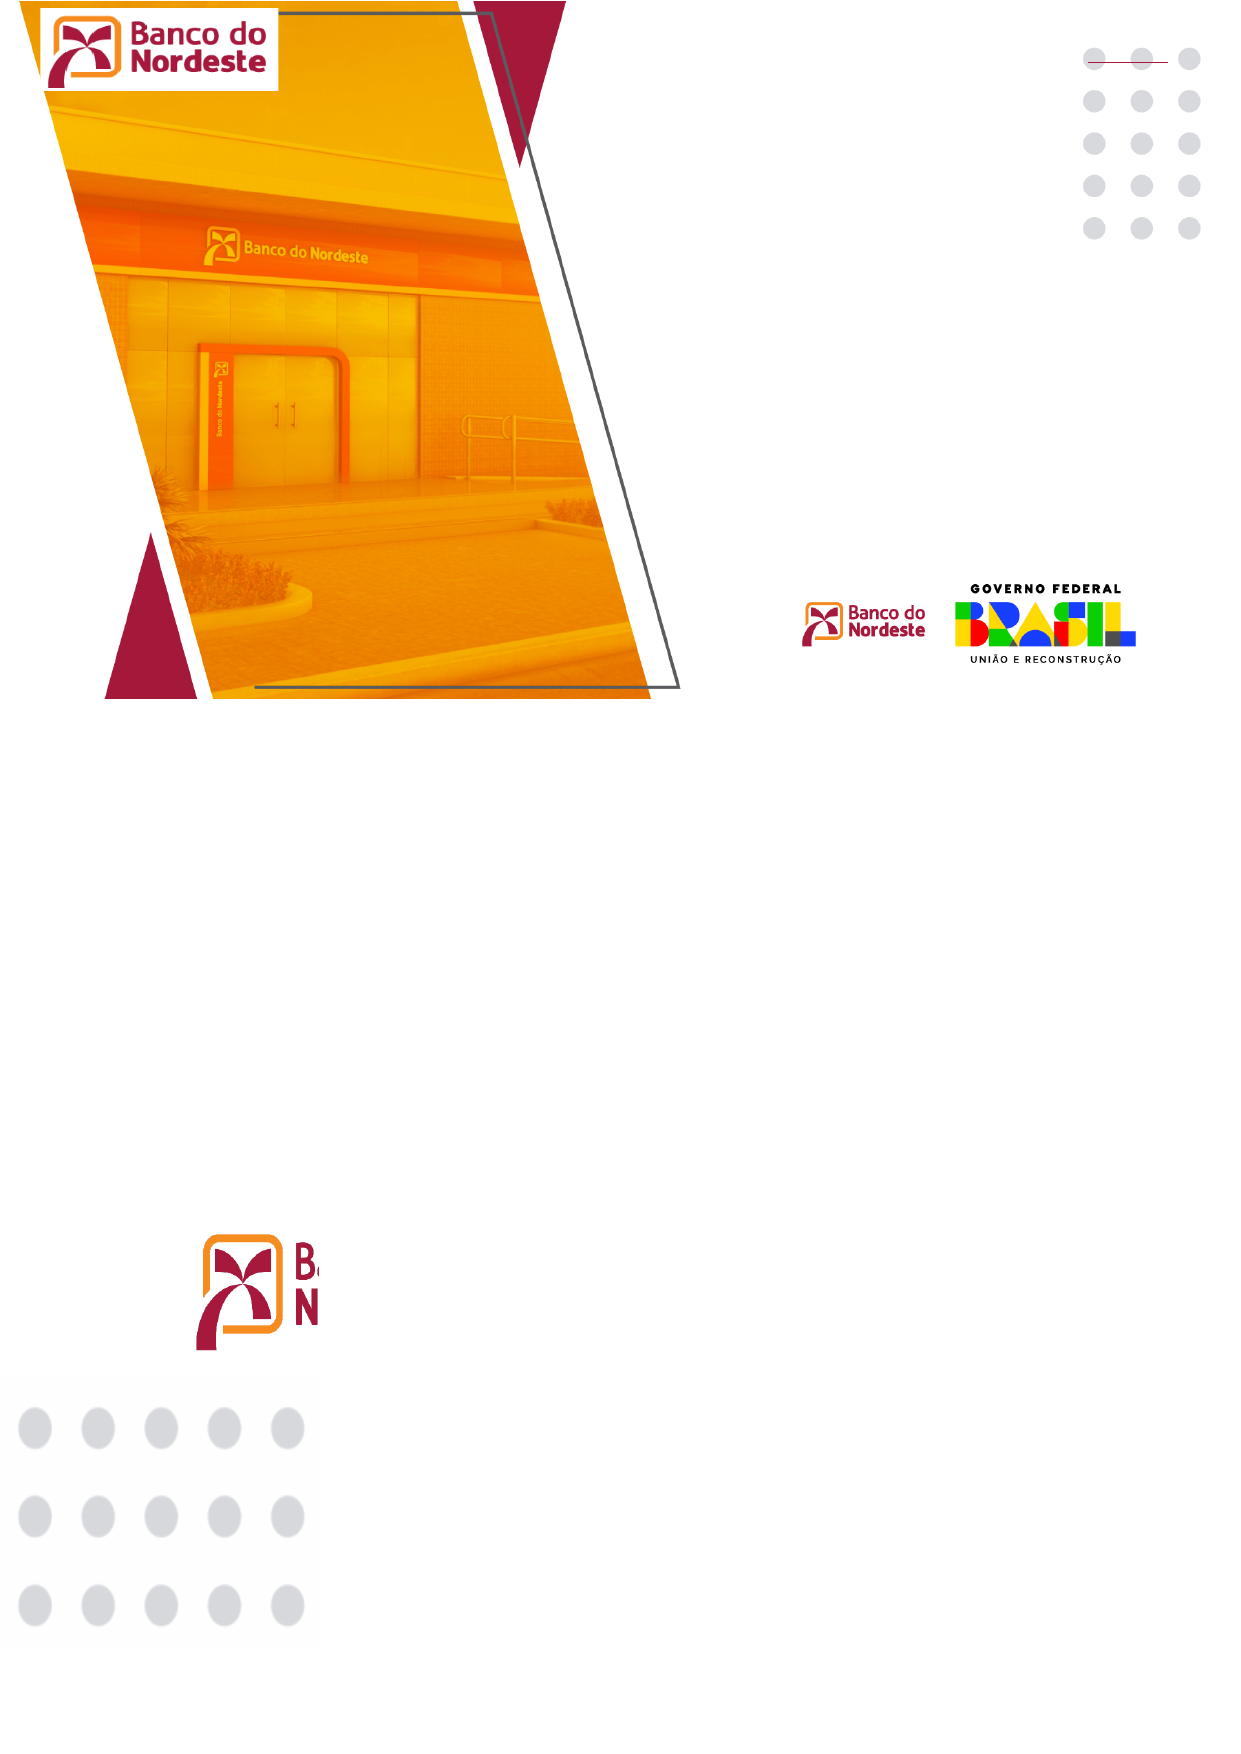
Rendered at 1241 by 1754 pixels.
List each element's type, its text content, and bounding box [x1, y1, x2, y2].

text Relatório de Gerenciamento de Riscos e de Capital Pilar III [334, 1181, 1223, 1456]
text 2º Trimestre 2024 [334, 1456, 1223, 1522]
